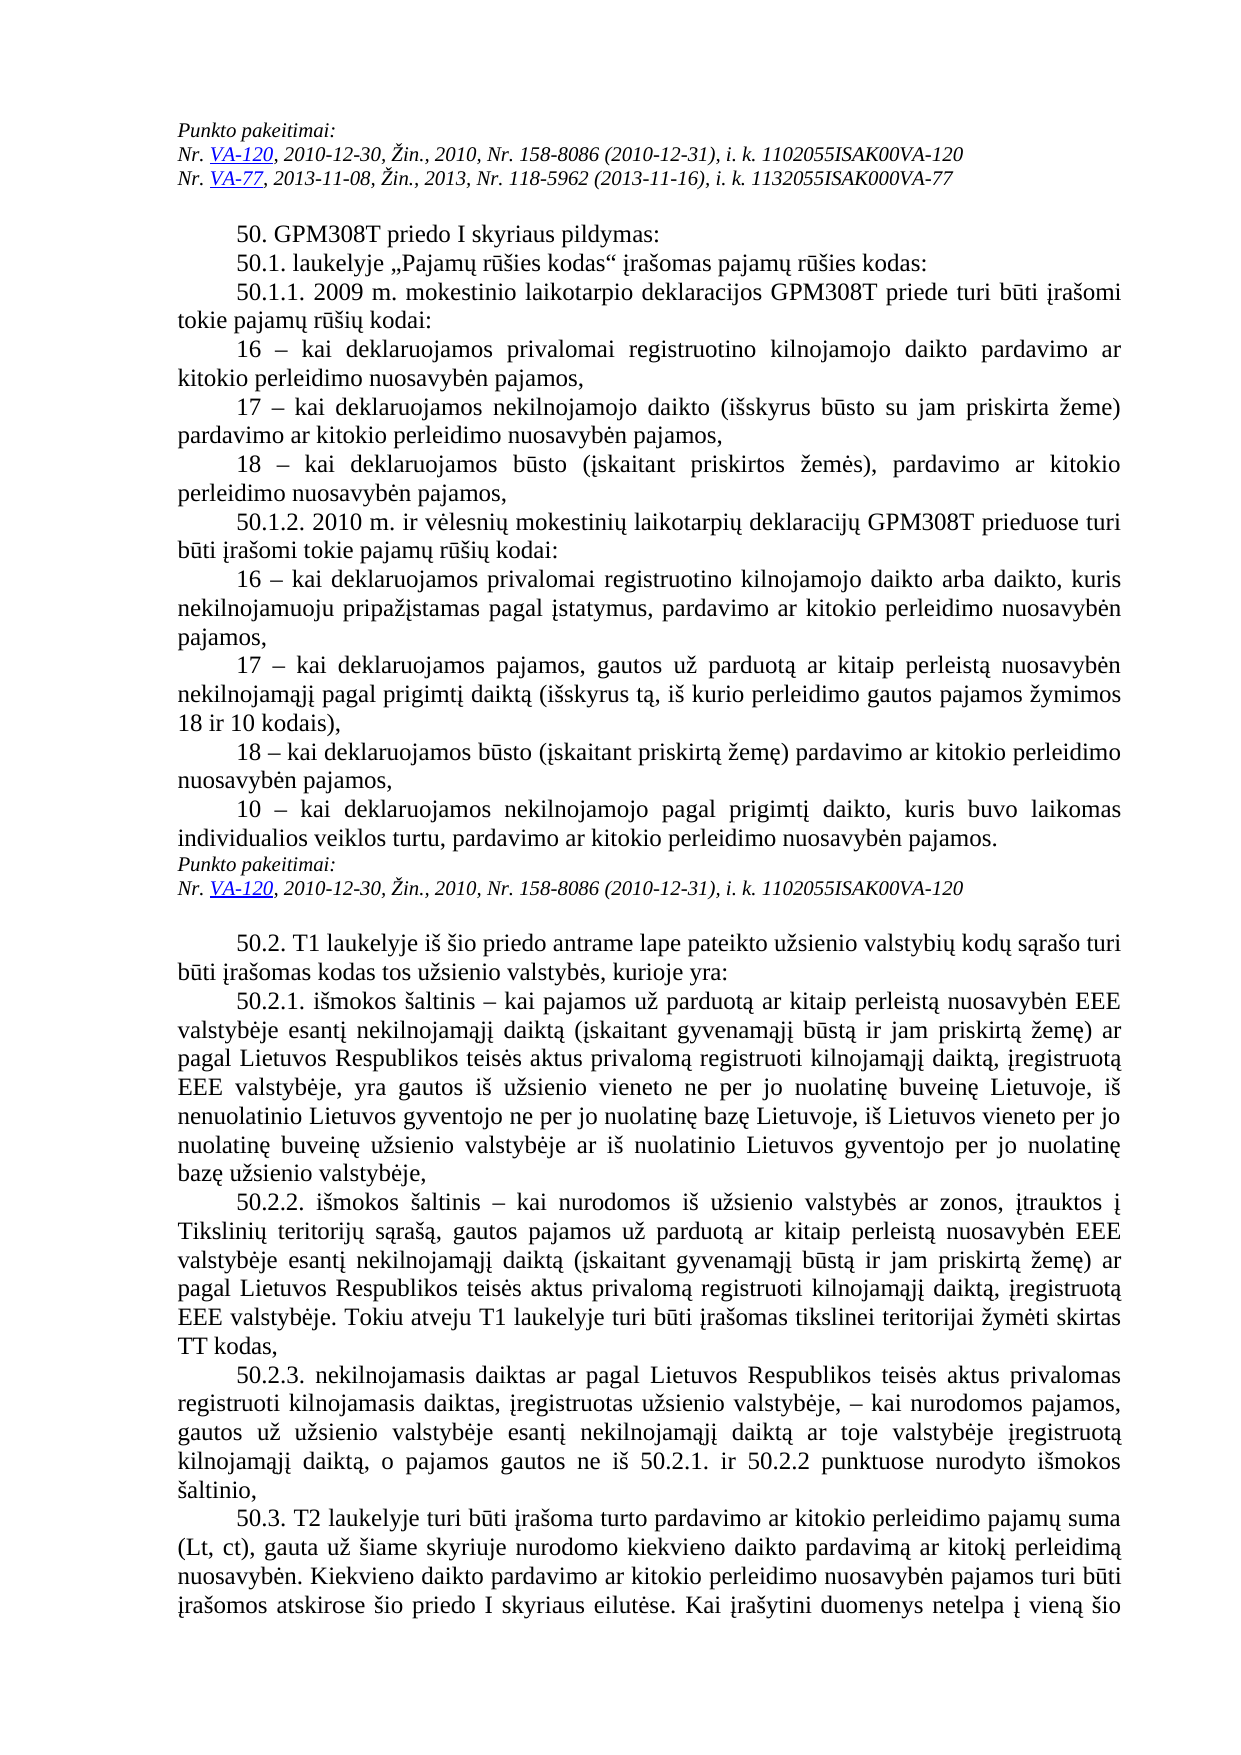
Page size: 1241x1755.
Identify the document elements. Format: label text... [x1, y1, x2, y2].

text 10 – kai deklaruojamos nekilnojamojo pagal prigimtį daikto, kuris buvo laikomas individualios veiklos turtu, pardavimo ar kitokio perleidimo nuosavybėn pajamos. [177, 794, 1122, 852]
text 18 – kai deklaruojamos būsto (įskaitant priskirtą žemę) pardavimo ar kitokio perleidimo nuosavybėn pajamos, [177, 737, 1122, 794]
text 50.2. T1 laukelyje iš šio priedo antrame lape pateikto užsienio valstybių kodų sąrašo turi būti įrašomas kodas tos užsienio valstybės, kurioje yra: [177, 928, 1122, 986]
text 50.1.1. 2009 m. mokestinio laikotarpio deklaracijos GPM308T priede turi būti įrašomi tokie pajamų rūšių kodai: [177, 277, 1122, 334]
text 17 – kai deklaruojamos nekilnojamojo daikto (išskyrus būsto su jam priskirta žeme) pardavimo ar kitokio perleidimo nuosavybėn pajamos, [177, 392, 1122, 449]
text 17 – kai deklaruojamos pajamos, gautos už parduotą ar kitaip perleistą nuosavybėn nekilnojamąjį pagal prigimtį daiktą (išskyrus tą, iš kurio perleidimo gautos pajamos žymimos 18 ir 10 kodais), [177, 650, 1122, 737]
text 50. GPM308T priedo I skyriaus pildymas: [177, 219, 1122, 248]
text 50.2.1. išmokos šaltinis – kai pajamos už parduotą ar kitaip perleistą nuosavybėn EEE valstybėje esantį nekilnojamąjį daiktą (įskaitant gyvenamąjį būstą ir jam priskirtą žemę) ar pagal Lietuvos Respublikos teisės aktus privalomą registruoti kilnojamąjį daiktą, įregistruotą EEE valstybėje, yra gautos iš užsienio vieneto ne per jo nuolatinę buveinę Lietuvoje, iš nenuolatinio Lietuvos gyventojo ne per jo nuolatinę bazę Lietuvoje, iš Lietuvos vieneto per jo nuolatinę buveinę užsienio valstybėje ar iš nuolatinio Lietuvos gyventojo per jo nuolatinę bazę užsienio valstybėje, [177, 986, 1122, 1187]
text Nr. VA-120, 2010-12-30, Žin., 2010, Nr. 158-8086 (2010-12-31), i. k. 1102055ISAK00VA-120 [177, 142, 1122, 166]
text 50.3. T2 laukelyje turi būti įrašoma turto pardavimo ar kitokio perleidimo pajamų suma (Lt, ct), gauta už šiame skyriuje nurodomo kiekvieno daikto pardavimą ar kitokį perleidimą nuosavybėn. Kiekvieno daikto pardavimo ar kitokio perleidimo nuosavybėn pajamos turi būti įrašomos atskirose šio priedo I skyriaus eilutėse. Kai įrašytini duomenys netelpa į vieną šio [177, 1503, 1122, 1618]
text 50.2.3. nekilnojamasis daiktas ar pagal Lietuvos Respublikos teisės aktus privalomas registruoti kilnojamasis daiktas, įregistruotas užsienio valstybėje, – kai nurodomos pajamos, gautos už užsienio valstybėje esantį nekilnojamąjį daiktą ar toje valstybėje įregistruotą kilnojamąjį daiktą, o pajamos gautos ne iš 50.2.1. ir 50.2.2 punktuose nurodyto išmokos šaltinio, [177, 1360, 1122, 1503]
text Punkto pakeitimai: [177, 118, 1122, 142]
text Nr. VA-77, 2013-11-08, Žin., 2013, Nr. 118-5962 (2013-11-16), i. k. 1132055ISAK000VA-77 [177, 166, 1122, 190]
text 50.2.2. išmokos šaltinis – kai nurodomos iš užsienio valstybės ar zonos, įtrauktos į Tikslinių teritorijų sąrašą, gautos pajamos už parduotą ar kitaip perleistą nuosavybėn EEE valstybėje esantį nekilnojamąjį daiktą (įskaitant gyvenamąjį būstą ir jam priskirtą žemę) ar pagal Lietuvos Respublikos teisės aktus privalomą registruoti kilnojamąjį daiktą, įregistruotą EEE valstybėje. Tokiu atveju T1 laukelyje turi būti įrašomas tikslinei teritorijai žymėti skirtas TT kodas, [177, 1187, 1122, 1360]
text 50.1. laukelyje „Pajamų rūšies kodas“ įrašomas pajamų rūšies kodas: [177, 248, 1122, 277]
text 50.1.2. 2010 m. ir vėlesnių mokestinių laikotarpių deklaracijų GPM308T prieduose turi būti įrašomi tokie pajamų rūšių kodai: [177, 507, 1122, 564]
text 16 – kai deklaruojamos privalomai registruotino kilnojamojo daikto arba daikto, kuris nekilnojamuoju pripažįstamas pagal įstatymus, pardavimo ar kitokio perleidimo nuosavybėn pajamos, [177, 564, 1122, 650]
text 18 – kai deklaruojamos būsto (įskaitant priskirtos žemės), pardavimo ar kitokio perleidimo nuosavybėn pajamos, [177, 449, 1122, 507]
text Punkto pakeitimai: [177, 852, 1122, 876]
text Nr. VA-120, 2010-12-30, Žin., 2010, Nr. 158-8086 (2010-12-31), i. k. 1102055ISAK00VA-120 [177, 876, 1122, 900]
text 16 – kai deklaruojamos privalomai registruotino kilnojamojo daikto pardavimo ar kitokio perleidimo nuosavybėn pajamos, [177, 334, 1122, 392]
